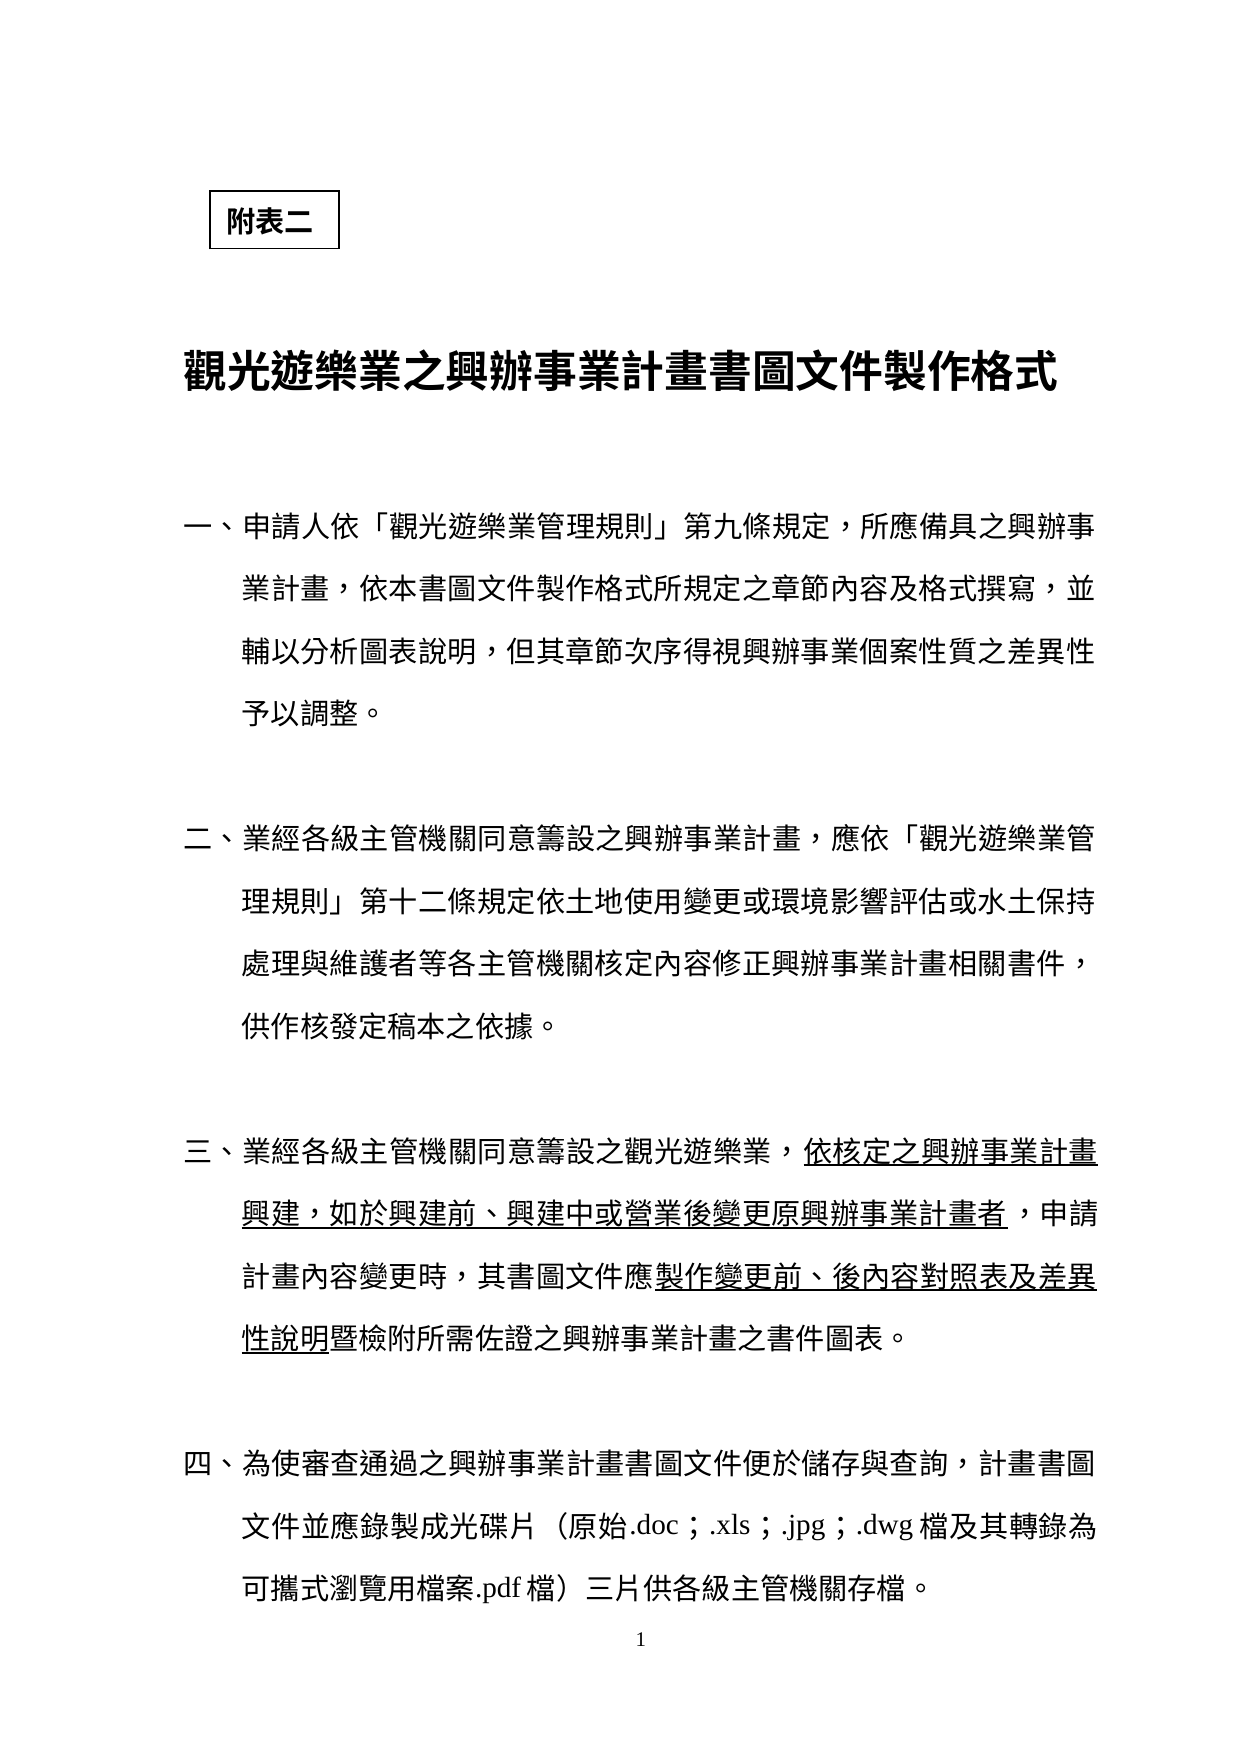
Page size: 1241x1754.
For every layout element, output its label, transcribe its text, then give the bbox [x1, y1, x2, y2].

text 附表二 [226, 199, 323, 240]
text 觀光遊樂業之興辦事業計畫書圖文件製作格式 [183, 295, 1098, 420]
text 三、業經各級主管機關同意籌設之觀光遊樂業，依核定之興辦事業計畫興建，如於興建前、興建中或營業後變更原興辦事業計畫者，申請計畫內容變更時，其書圖文件應製作變更前、後內容對照表及差異性說明暨檢附所需佐證之興辦事業計畫之書件圖表。 [183, 1108, 1098, 1358]
text 一、申請人依「觀光遊樂業管理規則」第九條規定，所應備具之興辦事業計畫，依本書圖文件製作格式所規定之章節內容及格式撰寫，並輔以分析圖表說明，但其章節次序得視興辦事業個案性質之差異性予以調整。 [183, 483, 1098, 733]
text 四、為使審查通過之興辦事業計畫書圖文件便於儲存與查詢，計畫書圖文件並應錄製成光碟片（原始.doc；.xls；.jpg；.dwg檔及其轉錄為可攜式瀏覽用檔案.pdf檔）三片供各級主管機關存檔。 [183, 1420, 1098, 1608]
text 二、業經各級主管機關同意籌設之興辦事業計畫，應依「觀光遊樂業管理規則」第十二條規定依土地使用變更或環境影響評估或水土保持處理與維護者等各主管機關核定內容修正興辦事業計畫相關書件，供作核發定稿本之依據。 [183, 795, 1098, 1045]
